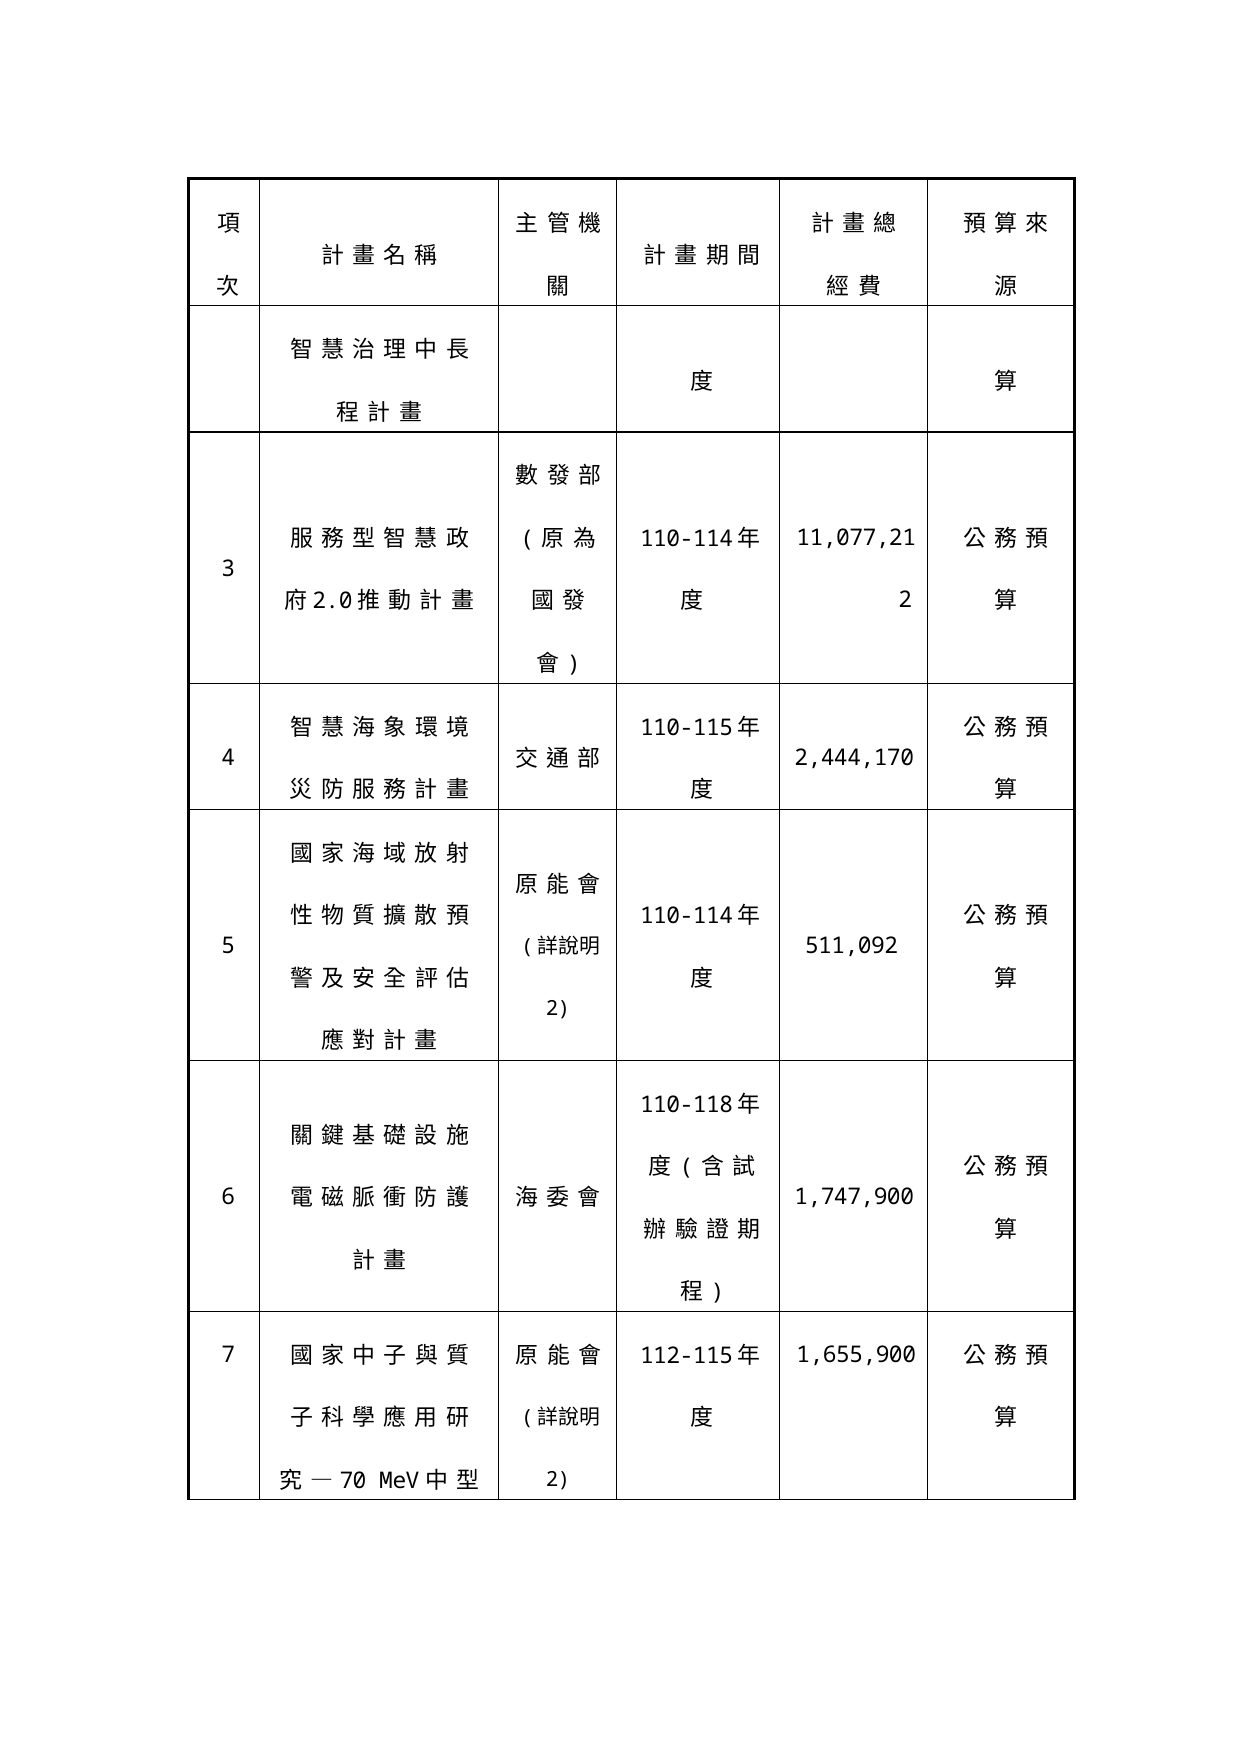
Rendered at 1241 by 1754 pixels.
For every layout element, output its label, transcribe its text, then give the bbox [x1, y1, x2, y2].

table_header 計畫期間 [617, 180, 779, 305]
table_cell 國家海域放射性物質擴散預警及安全評估應對計畫 [260, 810, 498, 1059]
table_cell 公務預算 [928, 433, 1073, 682]
table_cell 3 [190, 433, 259, 682]
table_cell 公務預算 [928, 1061, 1073, 1311]
table_cell 數發部(原為國發會) [499, 433, 616, 682]
table_cell 511,092 [780, 810, 927, 1059]
table_cell 1,655,900 [780, 1312, 927, 1499]
table_cell [780, 306, 927, 431]
table_cell 海委會 [499, 1061, 616, 1311]
table_cell 1,747,900 [780, 1061, 927, 1311]
table_header 計畫名稱 [260, 180, 498, 305]
table_cell 11,077,212 [780, 433, 927, 682]
table_cell 原能會(詳說明2) [499, 1312, 616, 1499]
table_cell 110-118年度(含試辦驗證期程) [617, 1061, 779, 1311]
table_cell 服務型智慧政府2.0推動計畫 [260, 433, 498, 682]
table_cell 原能會 (詳說明2) [499, 810, 616, 1059]
table_cell 智慧海象環境災防服務計畫 [260, 684, 498, 808]
table_cell 公務預算 [928, 810, 1073, 1059]
table_cell 2,444,170 [780, 684, 927, 808]
table_cell 110-115年度 [617, 684, 779, 808]
table_cell [190, 306, 259, 431]
table_cell 112-115年度 [617, 1312, 779, 1499]
table_header 項次 [190, 180, 259, 305]
table_cell 國家中子與質子科學應用研究—70 MeV中型 [260, 1312, 498, 1499]
table_cell 110-114年度 [617, 433, 779, 682]
table_cell [499, 306, 616, 431]
table_cell 公務預算 [928, 684, 1073, 808]
table_cell 7 [190, 1312, 259, 1499]
table_cell 公務預算 [928, 1312, 1073, 1499]
table_cell 交通部 [499, 684, 616, 808]
table_header 主管機關 [499, 180, 616, 305]
table_cell 算 [928, 306, 1073, 431]
table_cell 度 [617, 306, 779, 431]
table_cell 智慧治理中長程計畫 [260, 306, 498, 431]
table_header 預算來源 [928, 180, 1073, 305]
table_header 計畫總經費 [780, 180, 927, 305]
table_cell 6 [190, 1061, 259, 1311]
table_cell 110-114年度 [617, 810, 779, 1059]
table_cell 5 [190, 810, 259, 1059]
table_cell 關鍵基礎設施電磁脈衝防護計畫 [260, 1061, 498, 1311]
table_cell 4 [190, 684, 259, 808]
